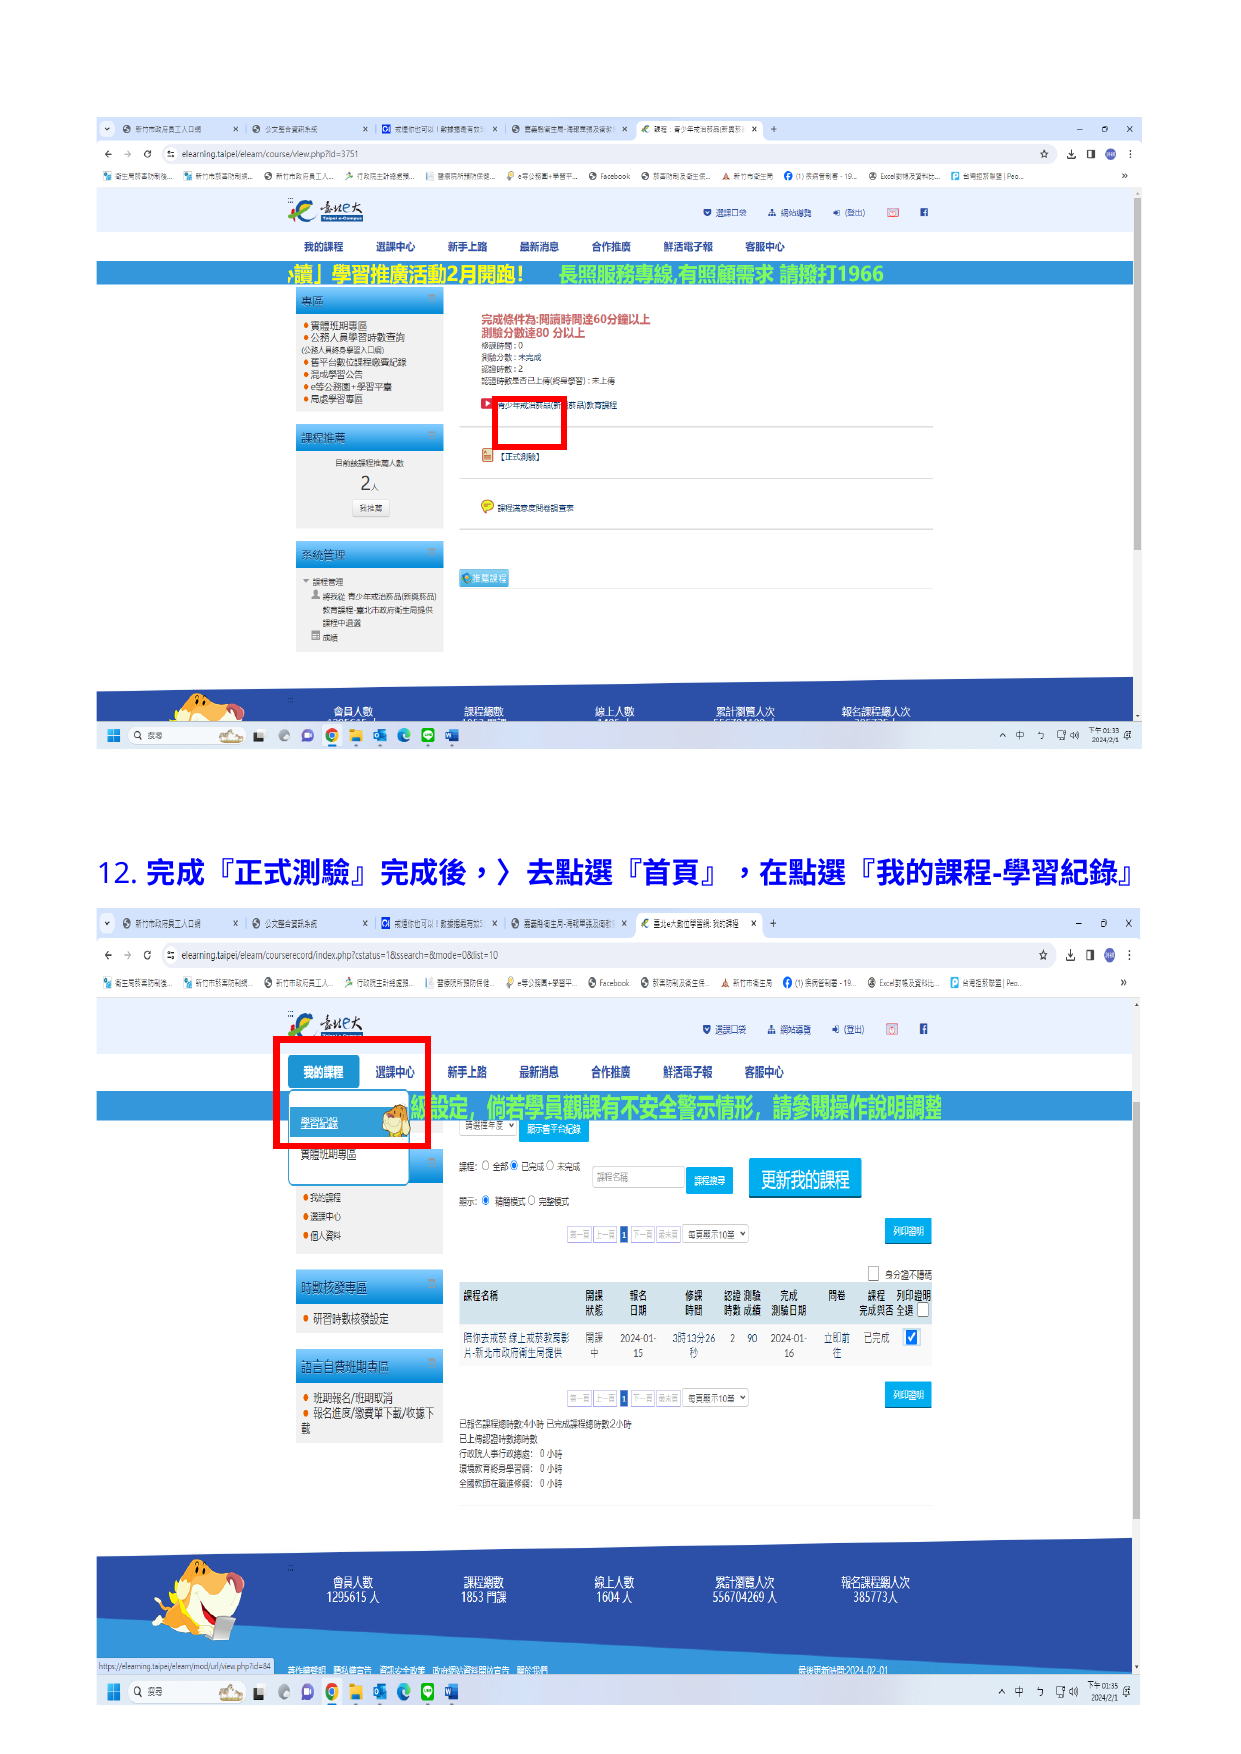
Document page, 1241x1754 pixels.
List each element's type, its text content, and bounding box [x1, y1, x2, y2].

list 完成『正式測驗』完成後，〉去點選『首頁』，在點選『我的課程-學習紀錄』 [97, 829, 1167, 892]
